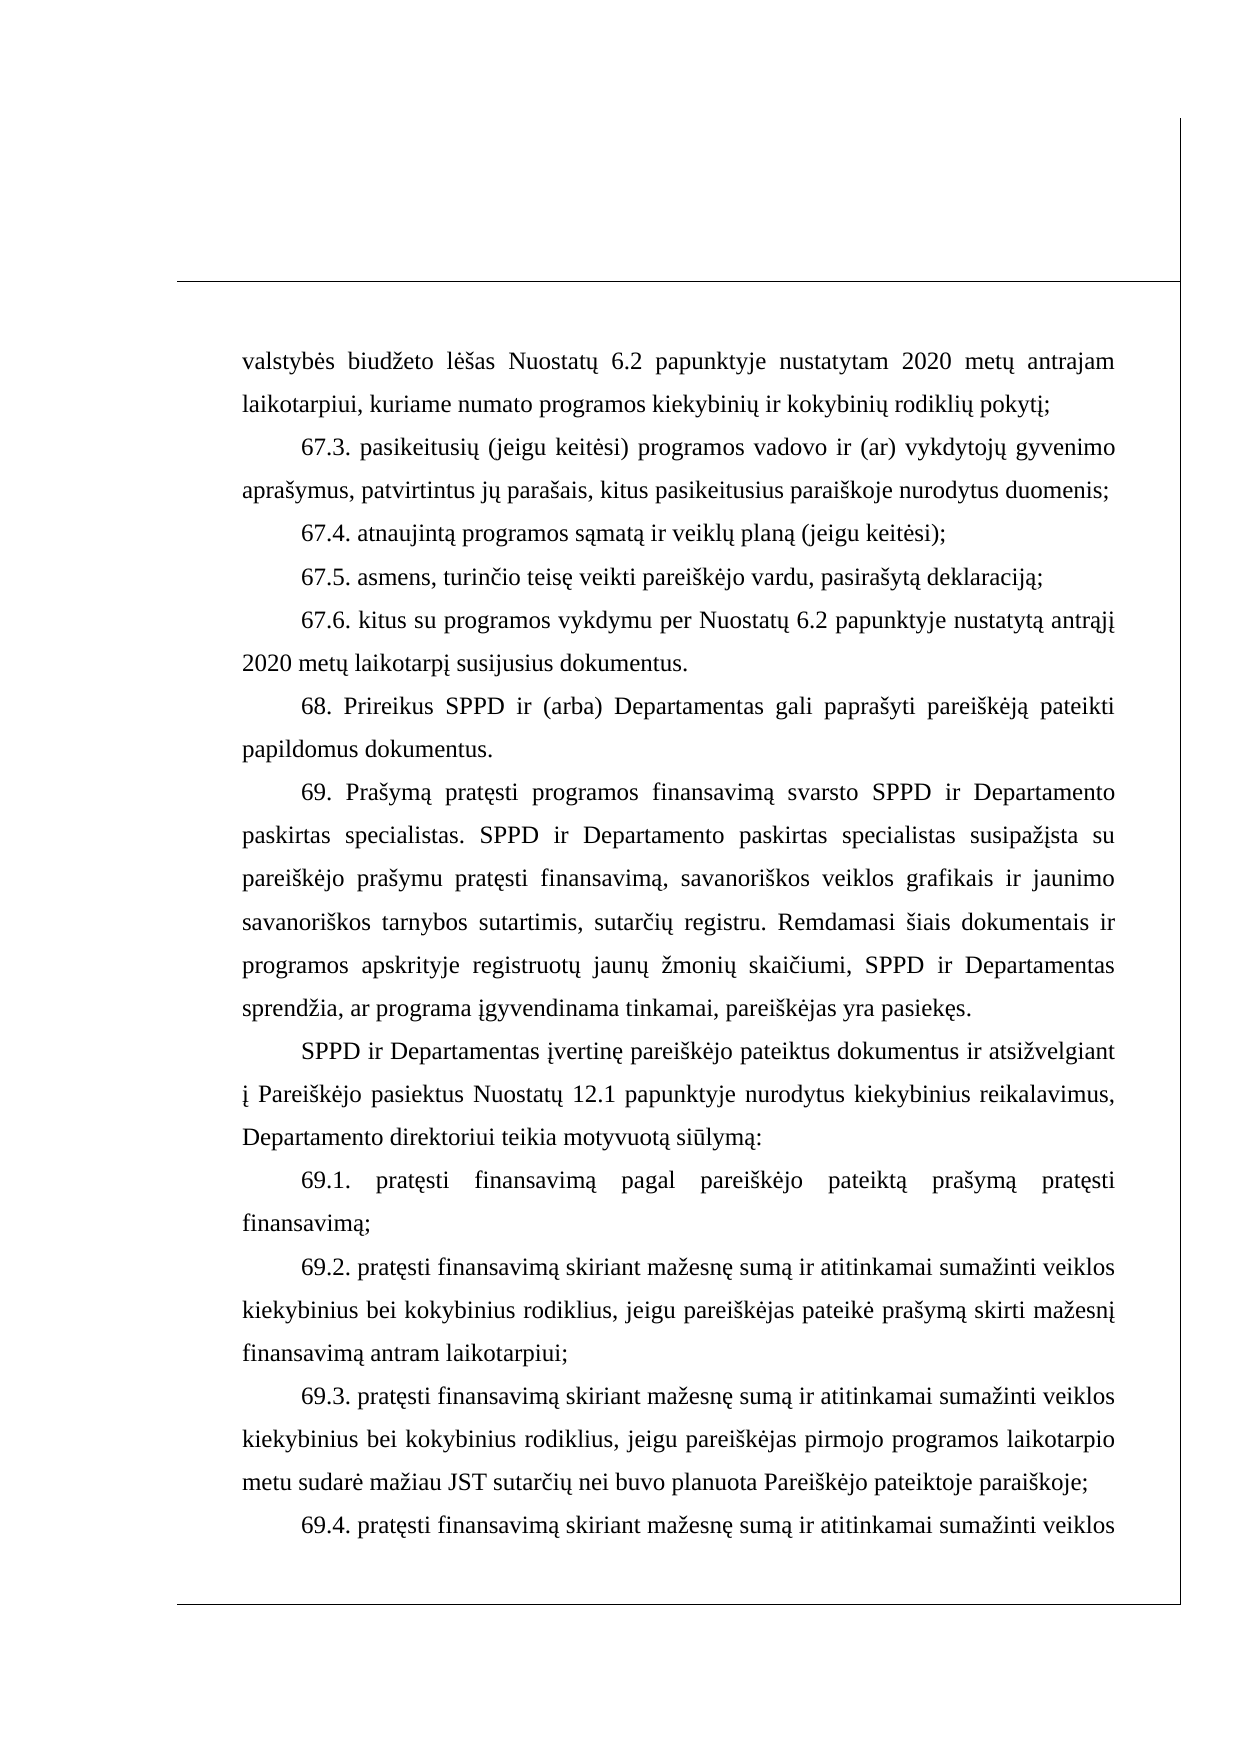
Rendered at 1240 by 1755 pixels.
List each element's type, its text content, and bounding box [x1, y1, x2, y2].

text 69.2. pratęsti finansavimą skiriant mažesnę sumą ir atitinkamai sumažinti veiklos kiekybinius bei kokybinius rodiklius, jeigu pareiškėjas pateikė prašymą skirti mažesnį finansavimą antram laikotarpiui; [177, 1187, 1181, 1316]
text 69.4. pratęsti finansavimą skiriant mažesnę sumą ir atitinkamai sumažinti veiklos kiekybinius bei kokybinius rodiklius, jei pareiškėjas pateikė prašymą sumažinti pirmojo laikotarpio skirtą lėšų sumą ir (ar) nepanaudotas likusias pirmojo laikotarpio lėšas išskaičiuoti iš antram programos laikotarpiui skirtų lėšų sumos ir leisti naudoti antrajame programos laikotarpyje; [177, 1446, 1181, 1604]
text 69.3. pratęsti finansavimą skiriant mažesnę sumą ir atitinkamai sumažinti veiklos kiekybinius bei kokybinius rodiklius, jeigu pareiškėjas pirmojo programos laikotarpio metu sudarė mažiau JST sutarčių nei buvo planuota Pareiškėjo pateiktoje paraiškoje; [177, 1316, 1181, 1446]
text 67.2. 1 (vieną) atspausdintą, pareiškėjo vadovo pasirašytą ir pareiškėjo antspaudu (jeigu pareiga turėti antspaudą yra nustatyta teisės aktuose ar pareiškėjo steigimo dokumentuose) patvirtintą prašymą (laisva forma) pratęsti programos finansavimą arba sutikimą pratęsti programos finansavimą sumažinus arba padidinus numatytas skirti valstybės biudžeto lėšas Nuostatų 6.2 papunktyje nustatytam 2020 metų antrajam laikotarpiui, kuriame numato programos kiekybinių ir kokybinių rodiklių pokytį; [177, 281, 1180, 368]
text 67.6. kitus su programos vykdymu per Nuostatų 6.2 papunktyje nustatytą antrąjį 2020 metų laikotarpį susijusius dokumentus. [177, 540, 1181, 626]
text 69.1. pratęsti finansavimą pagal pareiškėjo pateiktą prašymą pratęsti finansavimą; [177, 1101, 1181, 1187]
text SPPD ir Departamentas įvertinę pareiškėjo pateiktus dokumentus ir atsižvelgiant į Pareiškėjo pasiektus Nuostatų 12.1 papunktyje nurodytus kiekybinius reikalavimus, Departamento direktoriui teikia motyvuotą siūlymą: [177, 971, 1181, 1101]
text 68. Prireikus SPPD ir (arba) Departamentas gali paprašyti pareiškėją pateikti papildomus dokumentus. [177, 626, 1181, 713]
text 67.5. asmens, turinčio teisę veikti pareiškėjo vardu, pasirašytą deklaraciją; [177, 497, 1181, 540]
text 69. Prašymą pratęsti programos finansavimą svarsto SPPD ir Departamento paskirtas specialistas. SPPD ir Departamento paskirtas specialistas susipažįsta su pareiškėjo prašymu pratęsti finansavimą, savanoriškos veiklos grafikais ir jaunimo savanoriškos tarnybos sutartimis, sutarčių registru. Remdamasi šiais dokumentais ir programos apskrityje registruotų jaunų žmonių skaičiumi, SPPD ir Departamentas sprendžia, ar programa įgyvendinama tinkamai, pareiškėjas yra pasiekęs. [177, 713, 1181, 971]
text 67.4. atnaujintą programos sąmatą ir veiklų planą (jeigu keitėsi); [177, 454, 1181, 497]
text 67.3. pasikeitusių (jeigu keitėsi) programos vadovo ir (ar) vykdytojų gyvenimo aprašymus, patvirtintus jų parašais, kitus pasikeitusius paraiškoje nurodytus duomenis; [177, 368, 1181, 454]
